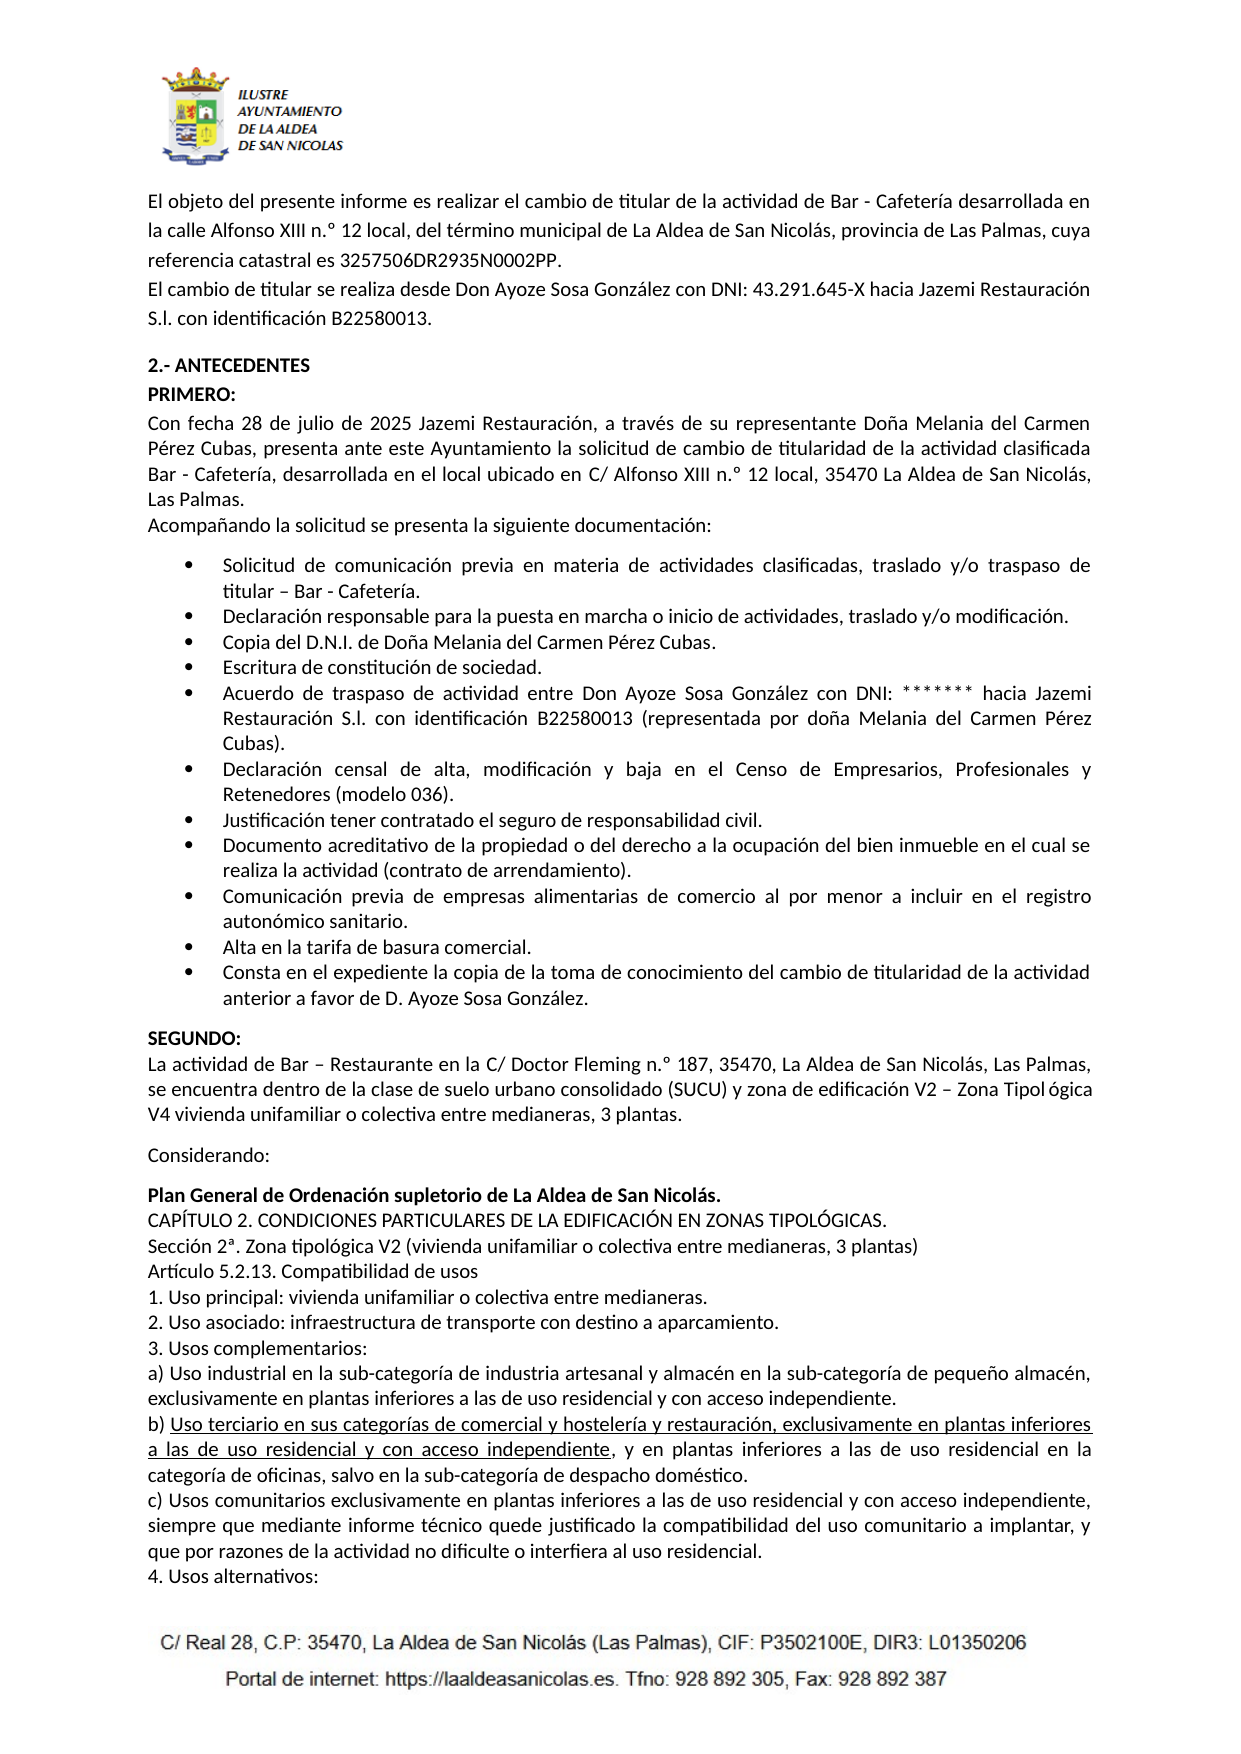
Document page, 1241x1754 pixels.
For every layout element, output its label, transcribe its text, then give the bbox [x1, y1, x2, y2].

text Artículo 5.2.13. Compatibilidad de usos [148, 1258, 1093, 1284]
text La actividad de Bar – Restaurante en la C/ Doctor Fleming n.º 187, 35470, La Aldea de San Nicolás, Las Palmas, se encuentra dentro de la clase de suelo urbano consolidado (SUCU) y zona de edificación V2 – Zona Tipológica V4 vivienda unifamiliar o colectiva entre medianeras, 3 plantas. [148, 1051, 1093, 1127]
text 3. Usos complementarios: [148, 1335, 1093, 1360]
list Solicitud de comunicación previa en materia de actividades clasificadas, traslado y/o traspaso de titular – Bar - Cafetería. [185, 553, 1093, 603]
list Documento acreditativo de la propiedad o del derecho a la ocupación del bien inmueble en el cual se realiza la actividad (contrato de arrendamiento). [185, 832, 1093, 883]
text 1. Uso principal: vivienda unifamiliar o colectiva entre medianeras. [148, 1284, 1093, 1309]
text Plan General de Ordenación supletorio de La Aldea de San Nicolás. [148, 1182, 1093, 1208]
list Declaración censal de alta, modificación y baja en el Censo de Empresarios, Profesionales y Retenedores (modelo 036). [185, 756, 1093, 807]
text El cambio de titular se realiza desde Don Ayoze Sosa González con DNI: 43.291.645-X hacia Jazemi Restauración S.l. con identificación B22580013. [148, 276, 1093, 331]
text PRIMERO: [148, 381, 1093, 406]
text Con fecha 28 de julio de 2025 Jazemi Restauración, a través de su representante Doña Melania del Carmen Pérez Cubas, presenta ante este Ayuntamiento la solicitud de cambio de titularidad de la actividad clasificada Bar - Cafetería, desarrollada en el local ubicado en C/ Alfonso XIII n.º 12 local, 35470 La Aldea de San Nicolás, Las Palmas. [148, 410, 1093, 512]
text Considerando: [148, 1142, 1093, 1168]
picture [148, 59, 359, 173]
text Sección 2ª. Zona tipológica V2 (vivienda unifamiliar o colectiva entre medianeras, 3 plantas) [148, 1233, 1093, 1258]
text 2.- ANTECEDENTES [148, 352, 1093, 377]
text 4. Usos alternativos: [148, 1563, 1093, 1589]
text b) Uso terciario en sus categorías de comercial y hostelería y restauración, exclusivamente en plantas inferiores a las de uso residencial y con acceso independiente, y en plantas inferiores a las de uso residencial en la categoría de oficinas, salvo en la sub-categoría de despacho doméstico. [148, 1411, 1093, 1487]
list Comunicación previa de empresas alimentarias de comercio al por menor a incluir en el registro autonómico sanitario. [185, 883, 1093, 934]
text Acompañando la solicitud se presenta la siguiente documentación: [148, 512, 1093, 537]
list Alta en la tarifa de basura comercial. [185, 934, 1093, 959]
list Consta en el expediente la copia de la toma de conocimiento del cambio de titularidad de la actividad anterior a favor de D. Ayoze Sosa González. [185, 959, 1093, 1010]
list Declaración responsable para la puesta en marcha o inicio de actividades, traslado y/o modificación. [185, 603, 1093, 629]
text SEGUNDO: [148, 1025, 1093, 1051]
list Acuerdo de traspaso de actividad entre Don Ayoze Sosa González con DNI: ******* hacia Jazemi Restauración S.l. con identificación B22580013 (representada por doña Melania del Carmen Pérez Cubas). [185, 680, 1093, 756]
text 2. Uso asociado: infraestructura de transporte con destino a aparcamiento. [148, 1309, 1093, 1335]
text c) Usos comunitarios exclusivamente en plantas inferiores a las de uso residencial y con acceso independiente, siempre que mediante informe técnico quede justificado la compatibilidad del uso comunitario a implantar, y que por razones de la actividad no dificulte o interfiera al uso residencial. [148, 1487, 1093, 1563]
list Escritura de constitución de sociedad. [185, 654, 1093, 680]
text a) Uso industrial en la sub-categoría de industria artesanal y almacén en la sub-categoría de pequeño almacén, exclusivamente en plantas inferiores a las de uso residencial y con acceso independiente. [148, 1360, 1093, 1411]
list Copia del D.N.I. de Doña Melania del Carmen Pérez Cubas. [185, 629, 1093, 654]
list Justificación tener contratado el seguro de responsabilidad civil. [185, 807, 1093, 832]
picture [148, 1626, 1034, 1695]
text CAPÍTULO 2. CONDICIONES PARTICULARES DE LA EDIFICACIÓN EN ZONAS TIPOLÓGICAS. [148, 1208, 1093, 1233]
text El objeto del presente informe es realizar el cambio de titular de la actividad de Bar - Cafetería desarrollada en la calle Alfonso XIII n.º 12 local, del término municipal de La Aldea de San Nicolás, provincia de Las Palmas, cuya referencia catastral es 3257506DR2935N0002PP. [148, 188, 1093, 272]
